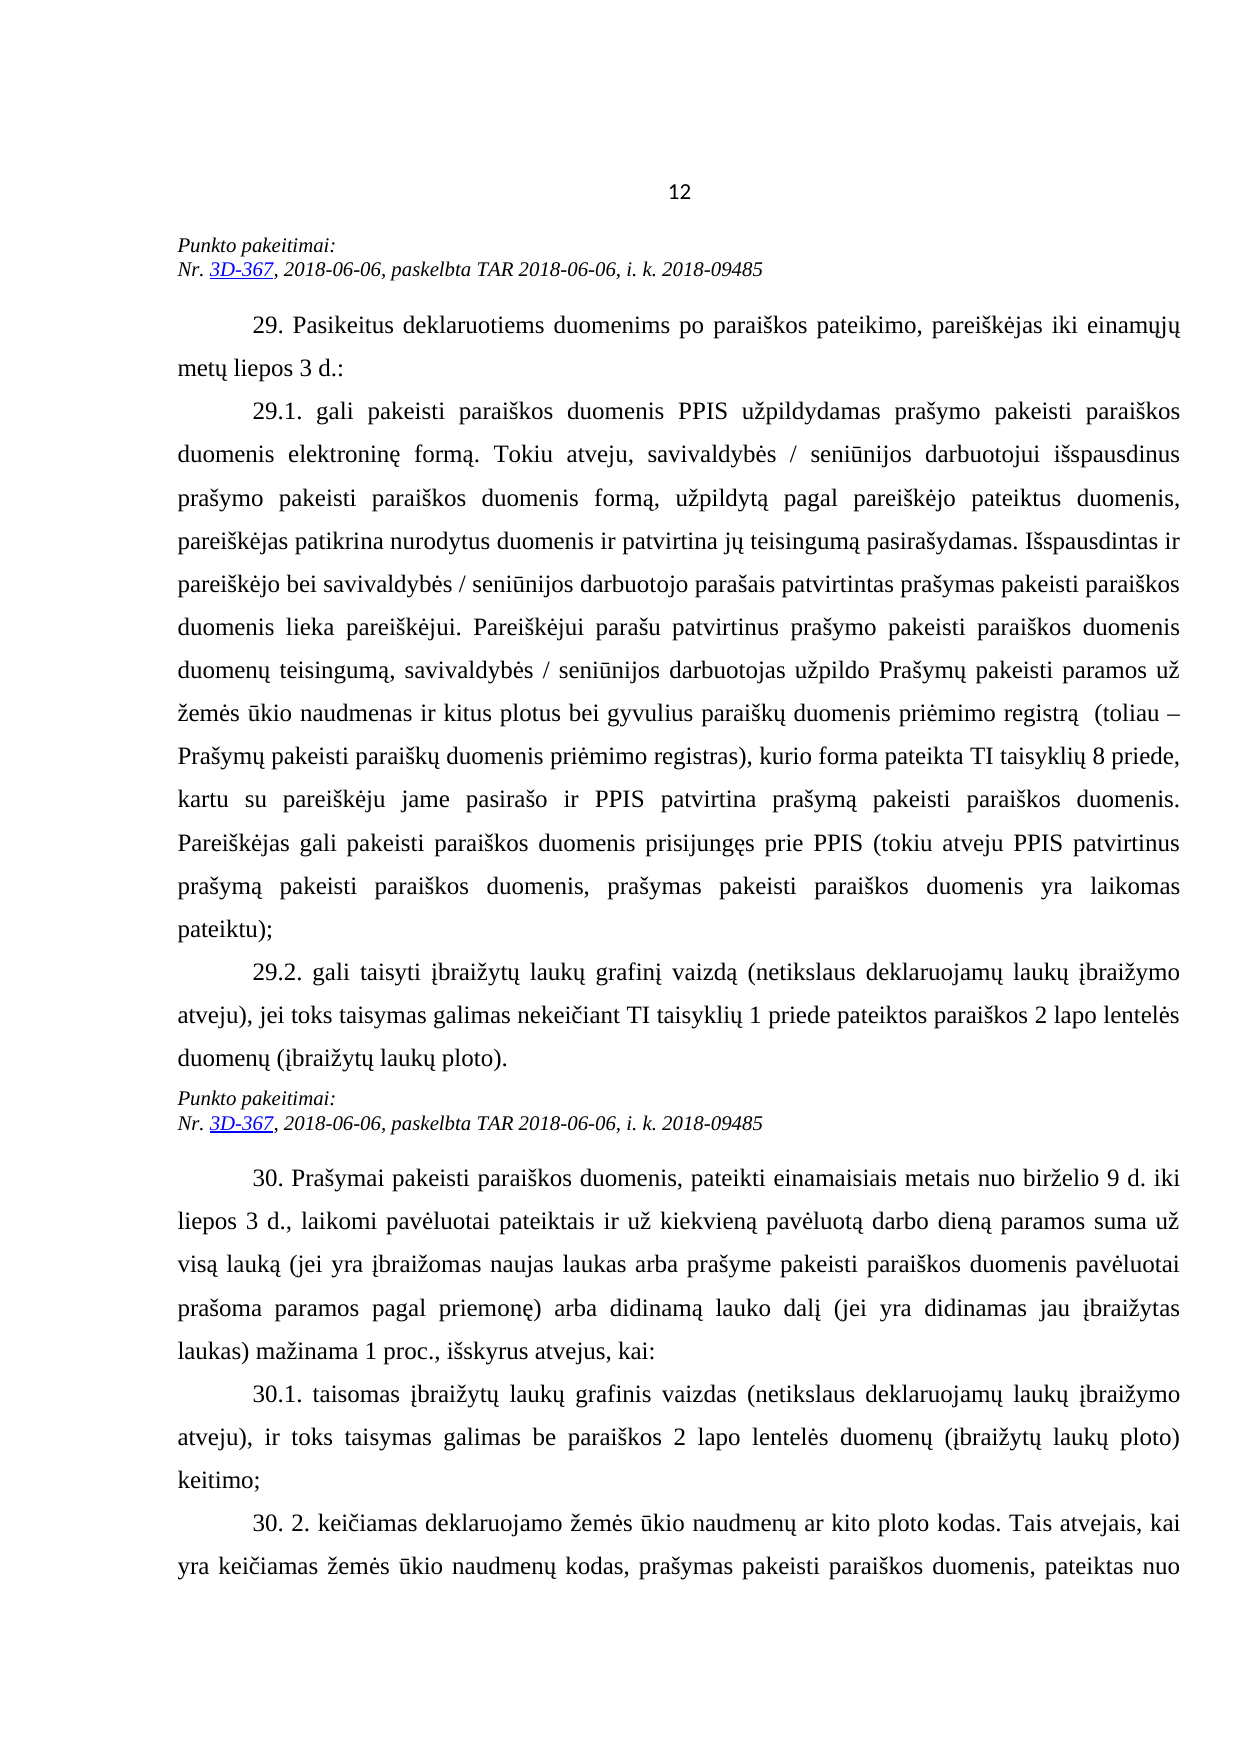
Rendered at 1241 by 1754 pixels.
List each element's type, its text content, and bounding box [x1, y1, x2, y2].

text Nr. 3D-367, 2018-06-06, paskelbta TAR 2018-06-06, i. k. 2018-09485 [177, 1110, 1181, 1134]
text 29.2. gali taisyti įbraižytų laukų grafinį vaizdą (netikslaus deklaruojamų laukų įbraižymo atveju), jei toks taisymas galimas nekeičiant TI taisyklių 1 priede pateiktos paraiškos 2 lapo lentelės duomenų (įbraižytų laukų ploto). [177, 957, 1181, 1072]
text 30. Prašymai pakeisti paraiškos duomenis, pateikti einamaisiais metais nuo birželio 9 d. iki liepos 3 d., laikomi pavėluotai pateiktais ir už kiekvieną pavėluotą darbo dieną paramos suma už visą lauką (jei yra įbraižomas naujas laukas arba prašyme pakeisti paraiškos duomenis pavėluotai prašoma paramos pagal priemonę) arba didinamą lauko dalį (jei yra didinamas jau įbraižytas laukas) mažinama 1 proc., išskyrus atvejus, kai: [177, 1163, 1181, 1364]
text Nr. 3D-367, 2018-06-06, paskelbta TAR 2018-06-06, i. k. 2018-09485 [177, 257, 1181, 281]
text 30.1. taisomas įbraižytų laukų grafinis vaizdas (netikslaus deklaruojamų laukų įbraižymo atveju), ir toks taisymas galimas be paraiškos 2 lapo lentelės duomenų (įbraižytų laukų ploto) keitimo; [177, 1379, 1181, 1494]
text 30. 2. keičiamas deklaruojamo žemės ūkio naudmenų ar kito ploto kodas. Tais atvejais, kai yra keičiamas žemės ūkio naudmenų kodas, prašymas pakeisti paraiškos duomenis, pateiktas nuo [177, 1508, 1181, 1580]
text Punkto pakeitimai: [177, 1086, 1181, 1110]
text 29.1. gali pakeisti paraiškos duomenis PPIS užpildydamas prašymo pakeisti paraiškos duomenis elektroninę formą. Tokiu atveju, savivaldybės / seniūnijos darbuotojui išspausdinus prašymo pakeisti paraiškos duomenis formą, užpildytą pagal pareiškėjo pateiktus duomenis, pareiškėjas patikrina nurodytus duomenis ir patvirtina jų teisingumą pasirašydamas. Išspausdintas ir pareiškėjo bei savivaldybės / seniūnijos darbuotojo parašais patvirtintas prašymas pakeisti paraiškos duomenis lieka pareiškėjui. Pareiškėjui parašu patvirtinus prašymo pakeisti paraiškos duomenis duomenų teisingumą, savivaldybės / seniūnijos darbuotojas užpildo Prašymų pakeisti paramos už žemės ūkio naudmenas ir kitus plotus bei gyvulius paraiškų duomenis priėmimo registrą (toliau – Prašymų pakeisti paraiškų duomenis priėmimo registras), kurio forma pateikta TI taisyklių 8 priede, kartu su pareiškėju jame pasirašo ir PPIS patvirtina prašymą pakeisti paraiškos duomenis. Pareiškėjas gali pakeisti paraiškos duomenis prisijungęs prie PPIS (tokiu atveju PPIS patvirtinus prašymą pakeisti paraiškos duomenis, prašymas pakeisti paraiškos duomenis yra laikomas pateiktu); [177, 396, 1181, 943]
text Punkto pakeitimai: [177, 233, 1181, 257]
text 29. Pasikeitus deklaruotiems duomenims po paraiškos pateikimo, pareiškėjas iki einamųjų metų liepos 3 d.: [177, 310, 1181, 382]
